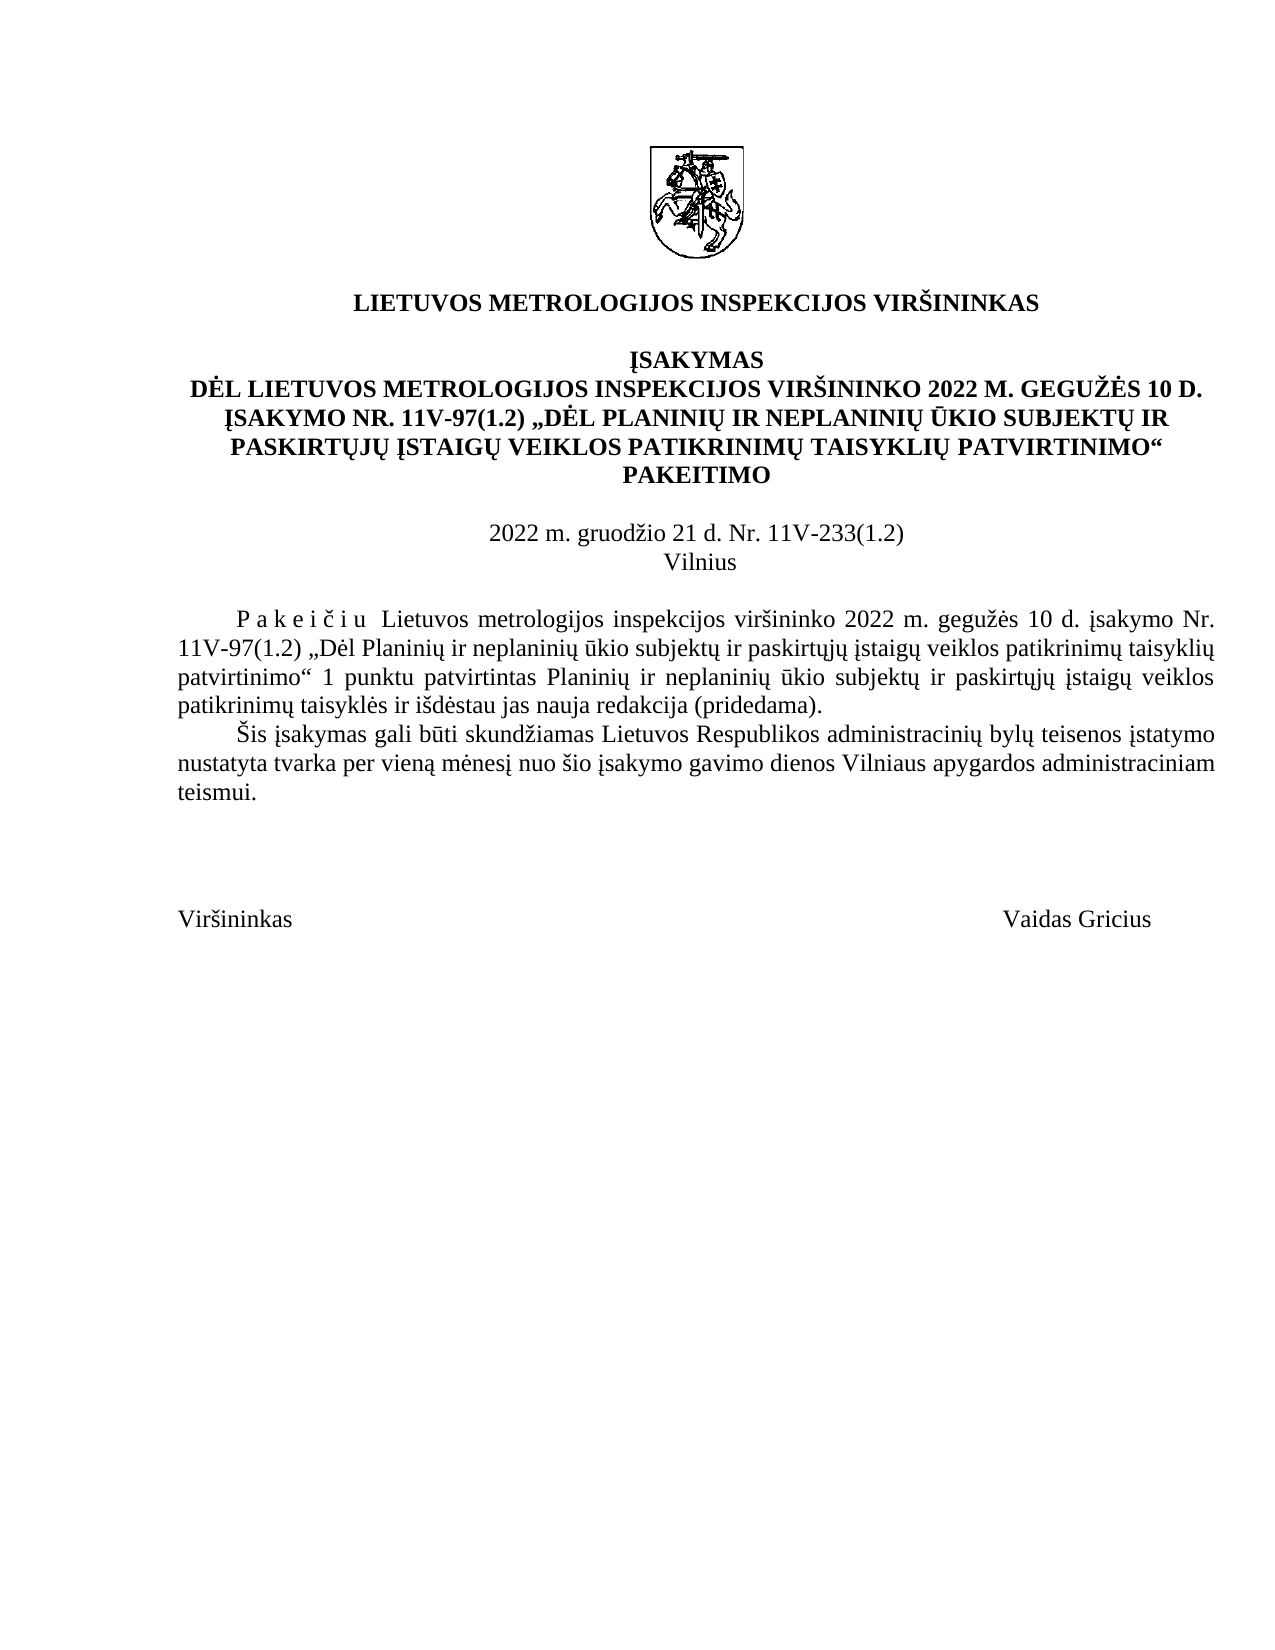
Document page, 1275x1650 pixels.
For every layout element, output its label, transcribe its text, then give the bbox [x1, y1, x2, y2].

text 2022 m. gruodžio 21 d. Nr. 11V-233(1.2) [177, 518, 1216, 547]
text Šis įsakymas gali būti skundžiamas Lietuvos Respublikos administracinių bylų teisenos įstatymo nustatyta tvarka per vieną mėnesį nuo šio įsakymo gavimo dienos Vilniaus apygardos administraciniam teismui. [177, 719, 1216, 805]
text DĖL LIETUVOS METROLOGIJOS INSPEKCIJOS VIRŠININKO 2022 M. GEGUŽĖS 10 D. ĮSAKYMO NR. 11V-97(1.2) „DĖL PLANINIŲ IR NEPLANINIŲ ŪKIO SUBJEKTŲ IR PASKIRTŲJŲ ĮSTAIGŲ VEIKLOS PATIKRINIMŲ TAISYKLIŲ PATVIRTINIMO“ PAKEITIMO [177, 374, 1216, 489]
text ĮSAKYMAS [177, 345, 1216, 374]
text Viršininkas Vaidas Gricius [177, 904, 1216, 933]
subtitle Vilnius [177, 547, 1216, 575]
text LIETUVOS METROLOGIJOS INSPEKCIJOS VIRŠININKAS [177, 288, 1216, 317]
text Pakeičiu Lietuvos metrologijos inspekcijos viršininko 2022 m. gegužės 10 d. įsakymo Nr. 11V-97(1.2) „Dėl Planinių ir neplaninių ūkio subjektų ir paskirtųjų įstaigų veiklos patikrinimų taisyklių patvirtinimo“ 1 punktu patvirtintas Planinių ir neplaninių ūkio subjektų ir paskirtųjų įstaigų veiklos patikrinimų taisyklės ir išdėstau jas nauja redakcija (pridedama). [177, 604, 1216, 719]
